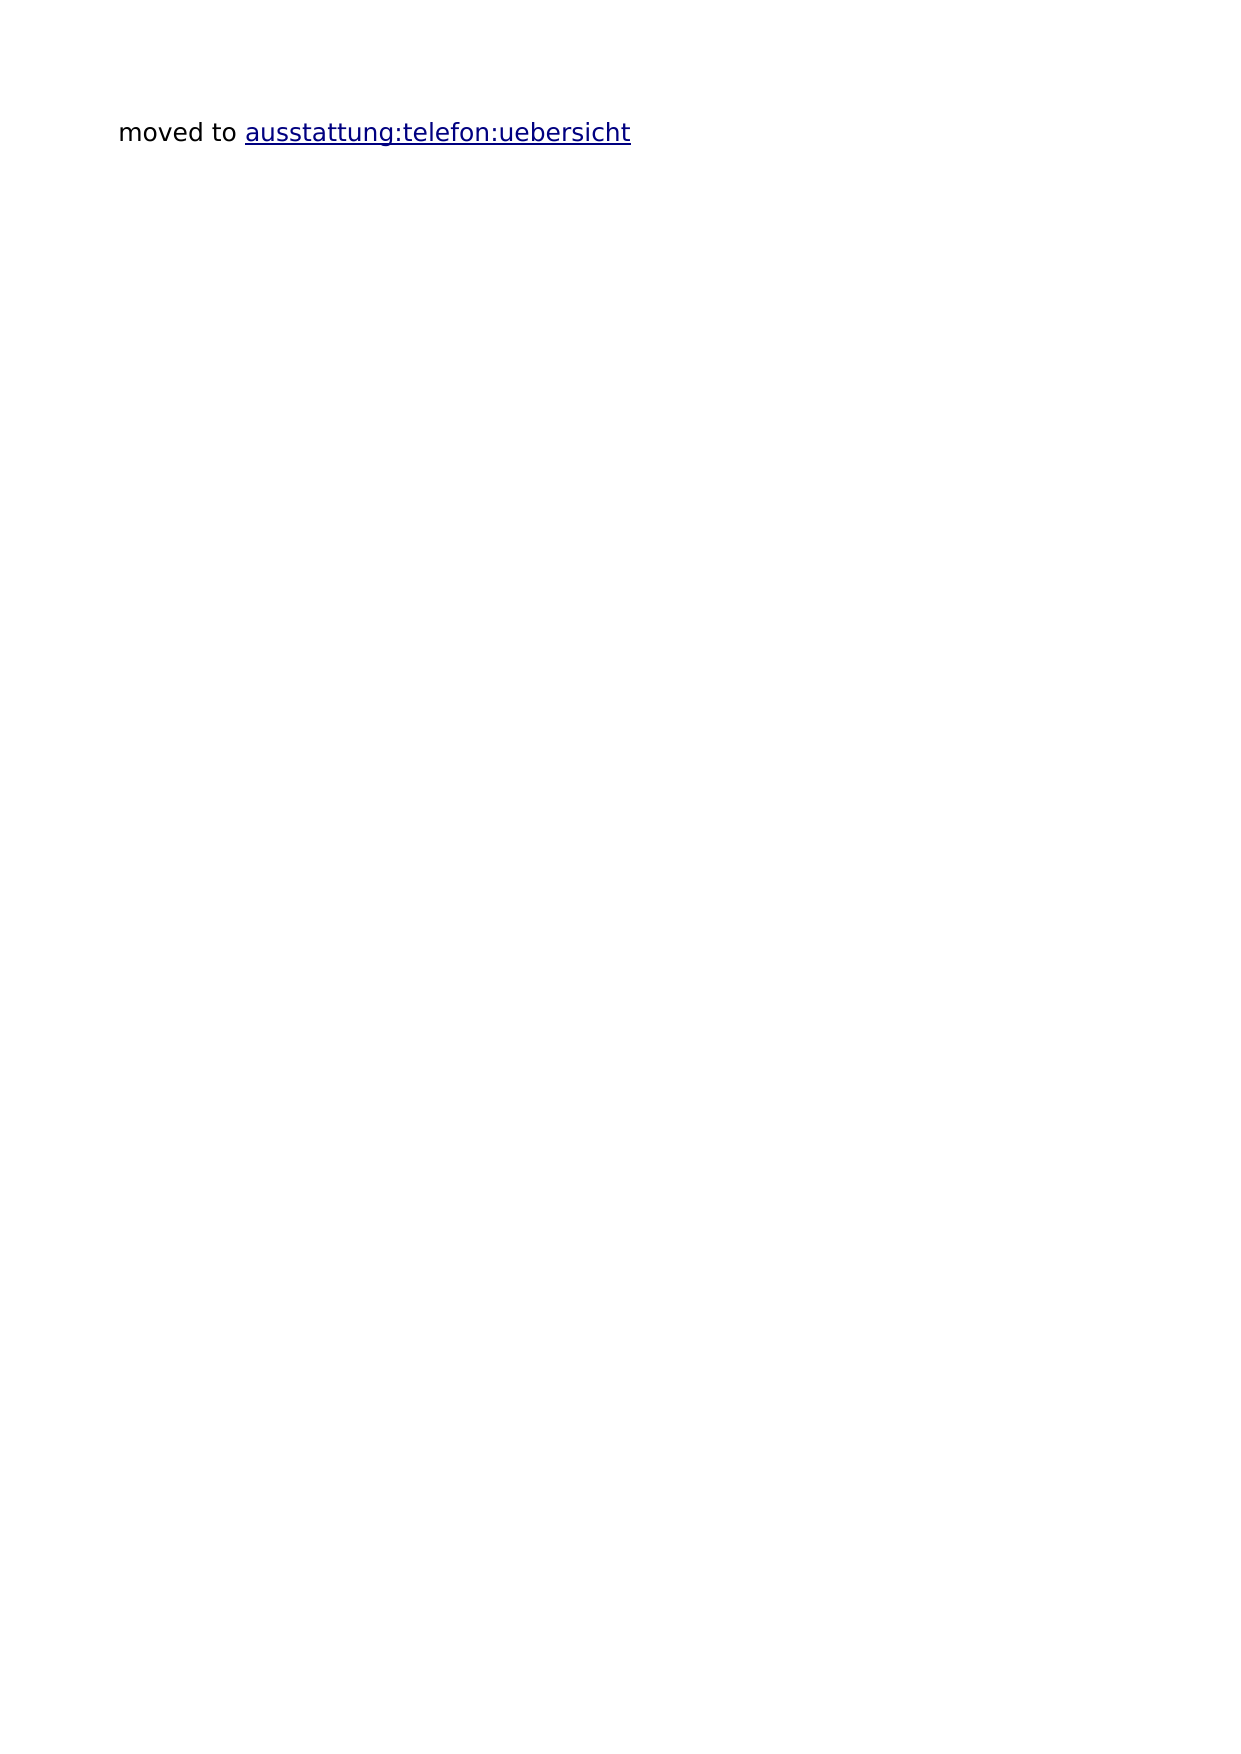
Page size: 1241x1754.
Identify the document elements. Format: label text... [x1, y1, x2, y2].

text moved to ausstattung:telefon:uebersicht [118, 118, 1122, 147]
